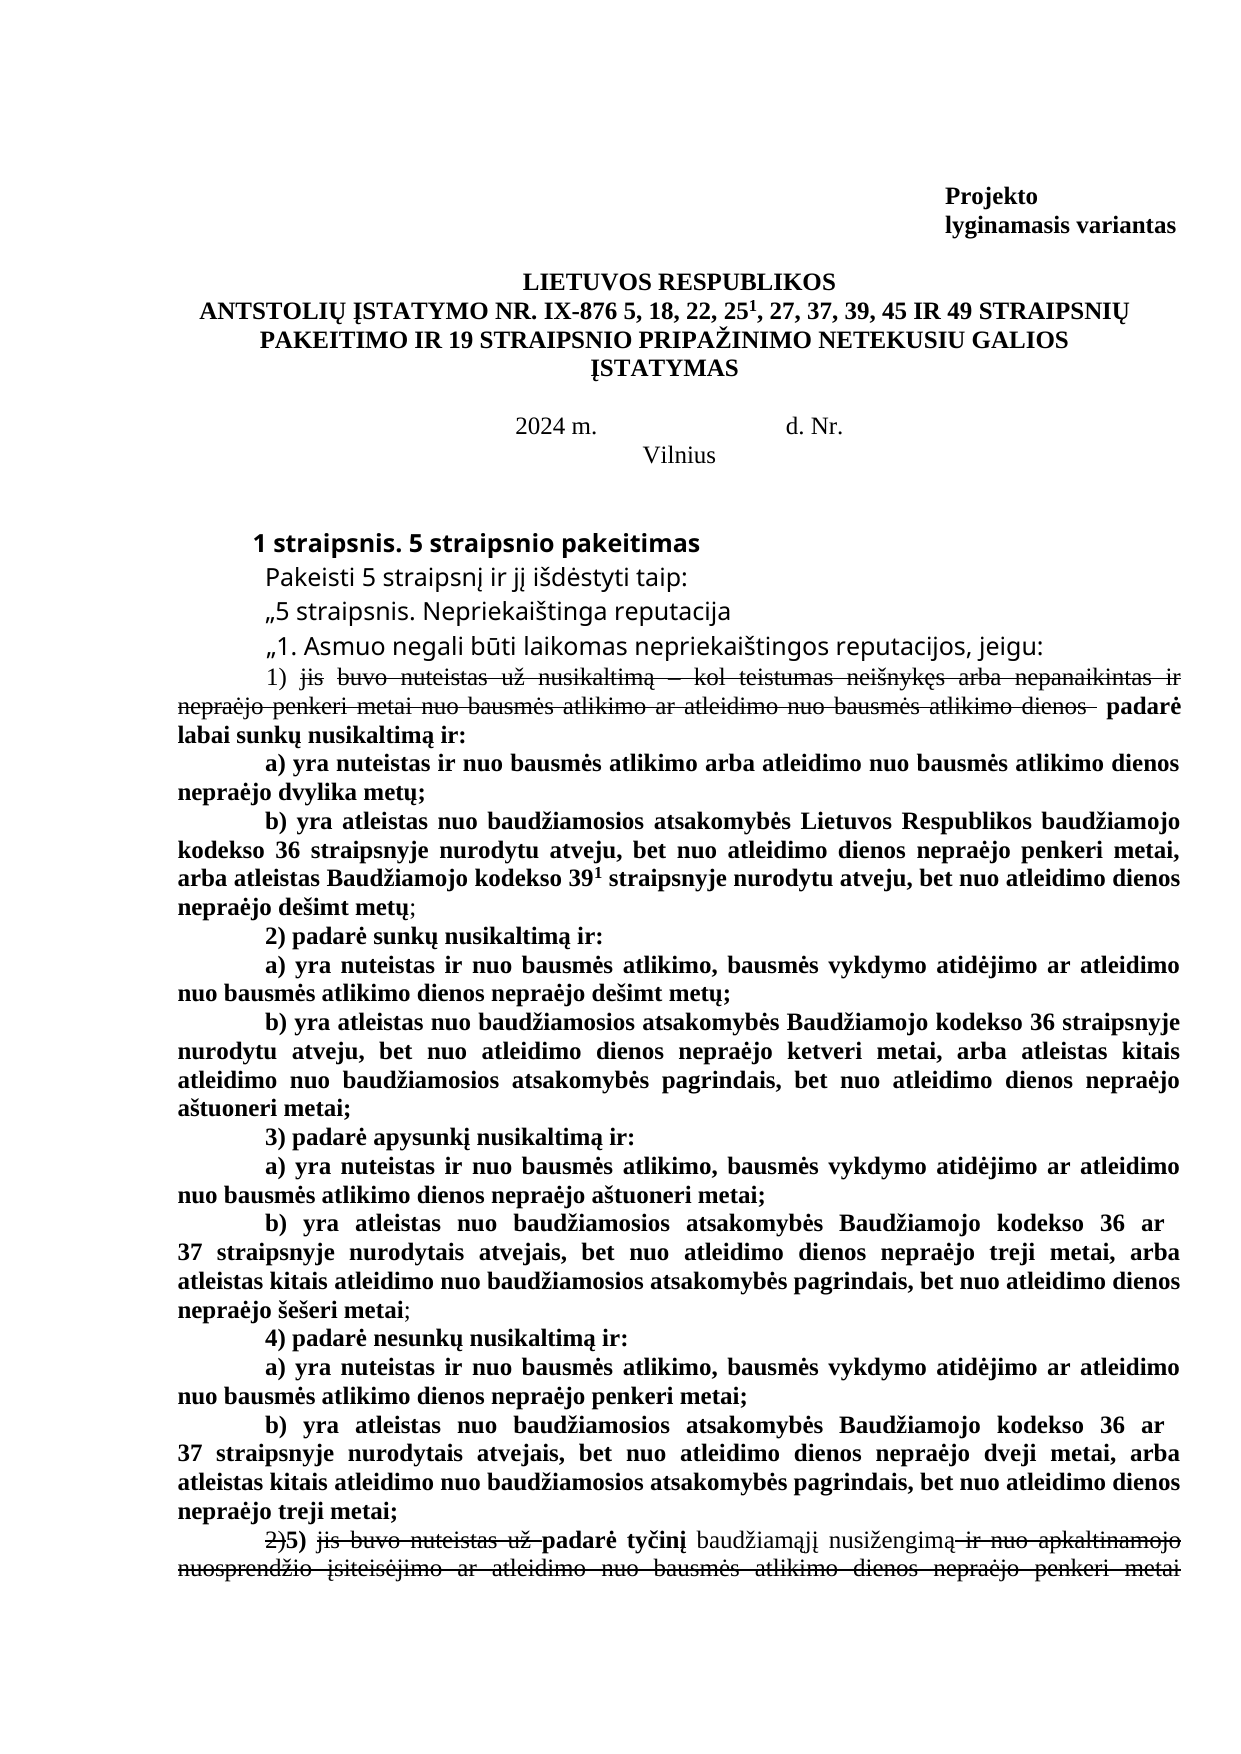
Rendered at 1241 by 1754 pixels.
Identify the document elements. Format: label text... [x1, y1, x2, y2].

text 4) padarė nesunkų nusikaltimą ir: [177, 1323, 1181, 1352]
text 2024 m. d. Nr. [177, 411, 1181, 440]
text 2)5) jis buvo nuteistas už padarė tyčinį baudžiamąjį nusižengimą ir nuo apkaltinamojo nuosprendžio įsiteisėjimo ar atleidimo nuo bausmės atlikimo dienos nepraėjo penkeri metai valstybės tarnybai ir viešiesiems interesams, teisingumui, nuosavybei, turtinėms teisėms ir turtiniams interesams ar finansų sistemai ir: [177, 1570, 1181, 1582]
text Vilnius [177, 440, 1181, 468]
text b) yra atleistas nuo baudžiamosios atsakomybės Lietuvos Respublikos baudžiamojo kodekso 36 straipsnyje nurodytu atveju, bet nuo atleidimo dienos nepraėjo penkeri metai, arba atleistas Baudžiamojo kodekso 391 straipsnyje nurodytu atveju, bet nuo atleidimo dienos nepraėjo dešimt metų; [177, 806, 1181, 921]
text b) yra atleistas nuo baudžiamosios atsakomybės Baudžiamojo kodekso 36 straipsnyje nurodytu atveju, bet nuo atleidimo dienos nepraėjo ketveri metai, arba atleistas kitais atleidimo nuo baudžiamosios atsakomybės pagrindais, bet nuo atleidimo dienos nepraėjo aštuoneri metai; [177, 1007, 1181, 1122]
text 2) padarė sunkų nusikaltimą ir: [177, 921, 1181, 950]
text 1) jis buvo nuteistas už nusikaltimą – kol teistumas neišnykęs arba nepanaikintas ir nepraėjo penkeri metai nuo bausmės atlikimo ar atleidimo nuo bausmės atlikimo dienos padarė labai sunkų nusikaltimą ir: [177, 662, 1181, 748]
text a) yra nuteistas ir nuo bausmės atlikimo arba atleidimo nuo bausmės atlikimo dienos nepraėjo dvylika metų; [177, 748, 1181, 806]
text 1 straipsnis. 5 straipsnio pakeitimas [177, 526, 1181, 560]
text a) yra nuteistas ir nuo bausmės atlikimo, bausmės vykdymo atidėjimo ar atleidimo nuo bausmės atlikimo dienos nepraėjo aštuoneri metai; [177, 1151, 1181, 1208]
subtitle Projekto [177, 181, 1181, 210]
text Pakeisti 5 straipsnį ir jį išdėstyti taip: [177, 560, 1181, 594]
text 2)5) jis buvo nuteistas už padarė tyčinį baudžiamąjį nusižengimą ir nuo apkaltinamojo nuosprendžio įsiteisėjimo ar atleidimo nuo bausmės atlikimo dienos nepraėjo penkeri metai valstybės tarnybai ir viešiesiems interesams, teisingumui, nuosavybei, turtinėms teisėms ir turtiniams interesams ar finansų sistemai ir: [177, 1525, 1181, 1569]
text b) yra atleistas nuo baudžiamosios atsakomybės Baudžiamojo kodekso 36 ar 37 straipsnyje nurodytais atvejais, bet nuo atleidimo dienos nepraėjo treji metai, arba atleistas kitais atleidimo nuo baudžiamosios atsakomybės pagrindais, bet nuo atleidimo dienos nepraėjo šešeri metai; [177, 1208, 1181, 1323]
text LIETUVOS RESPUBLIKOS [177, 267, 1181, 296]
text a) yra nuteistas ir nuo bausmės atlikimo, bausmės vykdymo atidėjimo ar atleidimo nuo bausmės atlikimo dienos nepraėjo dešimt metų; [177, 950, 1181, 1007]
text 3) padarė apysunkį nusikaltimą ir: [177, 1122, 1181, 1151]
text b) yra atleistas nuo baudžiamosios atsakomybės Baudžiamojo kodekso 36 ar 37 straipsnyje nurodytais atvejais, bet nuo atleidimo dienos nepraėjo dveji metai, arba atleistas kitais atleidimo nuo baudžiamosios atsakomybės pagrindais, bet nuo atleidimo dienos nepraėjo treji metai; [177, 1410, 1181, 1525]
text „5 straipsnis. Nepriekaištinga reputacija [177, 594, 1181, 628]
text ANTSTOLIŲ ĮSTATYMO NR. IX-876 5, 18, 22, 251, 27, 37, 39, 45 IR 49 STRAIPSNIų PAKEITIMO ir 19 straipsnio pripažinimo netekusiu galios [177, 296, 1152, 353]
text „1. Asmuo negali būti laikomas nepriekaištingos reputacijos, jeigu: [177, 628, 1181, 662]
text a) yra nuteistas ir nuo bausmės atlikimo, bausmės vykdymo atidėjimo ar atleidimo nuo bausmės atlikimo dienos nepraėjo penkeri metai; [177, 1352, 1181, 1410]
text ĮSTATYMAS [177, 353, 1152, 382]
subtitle lyginamasis variantas [177, 210, 1181, 238]
